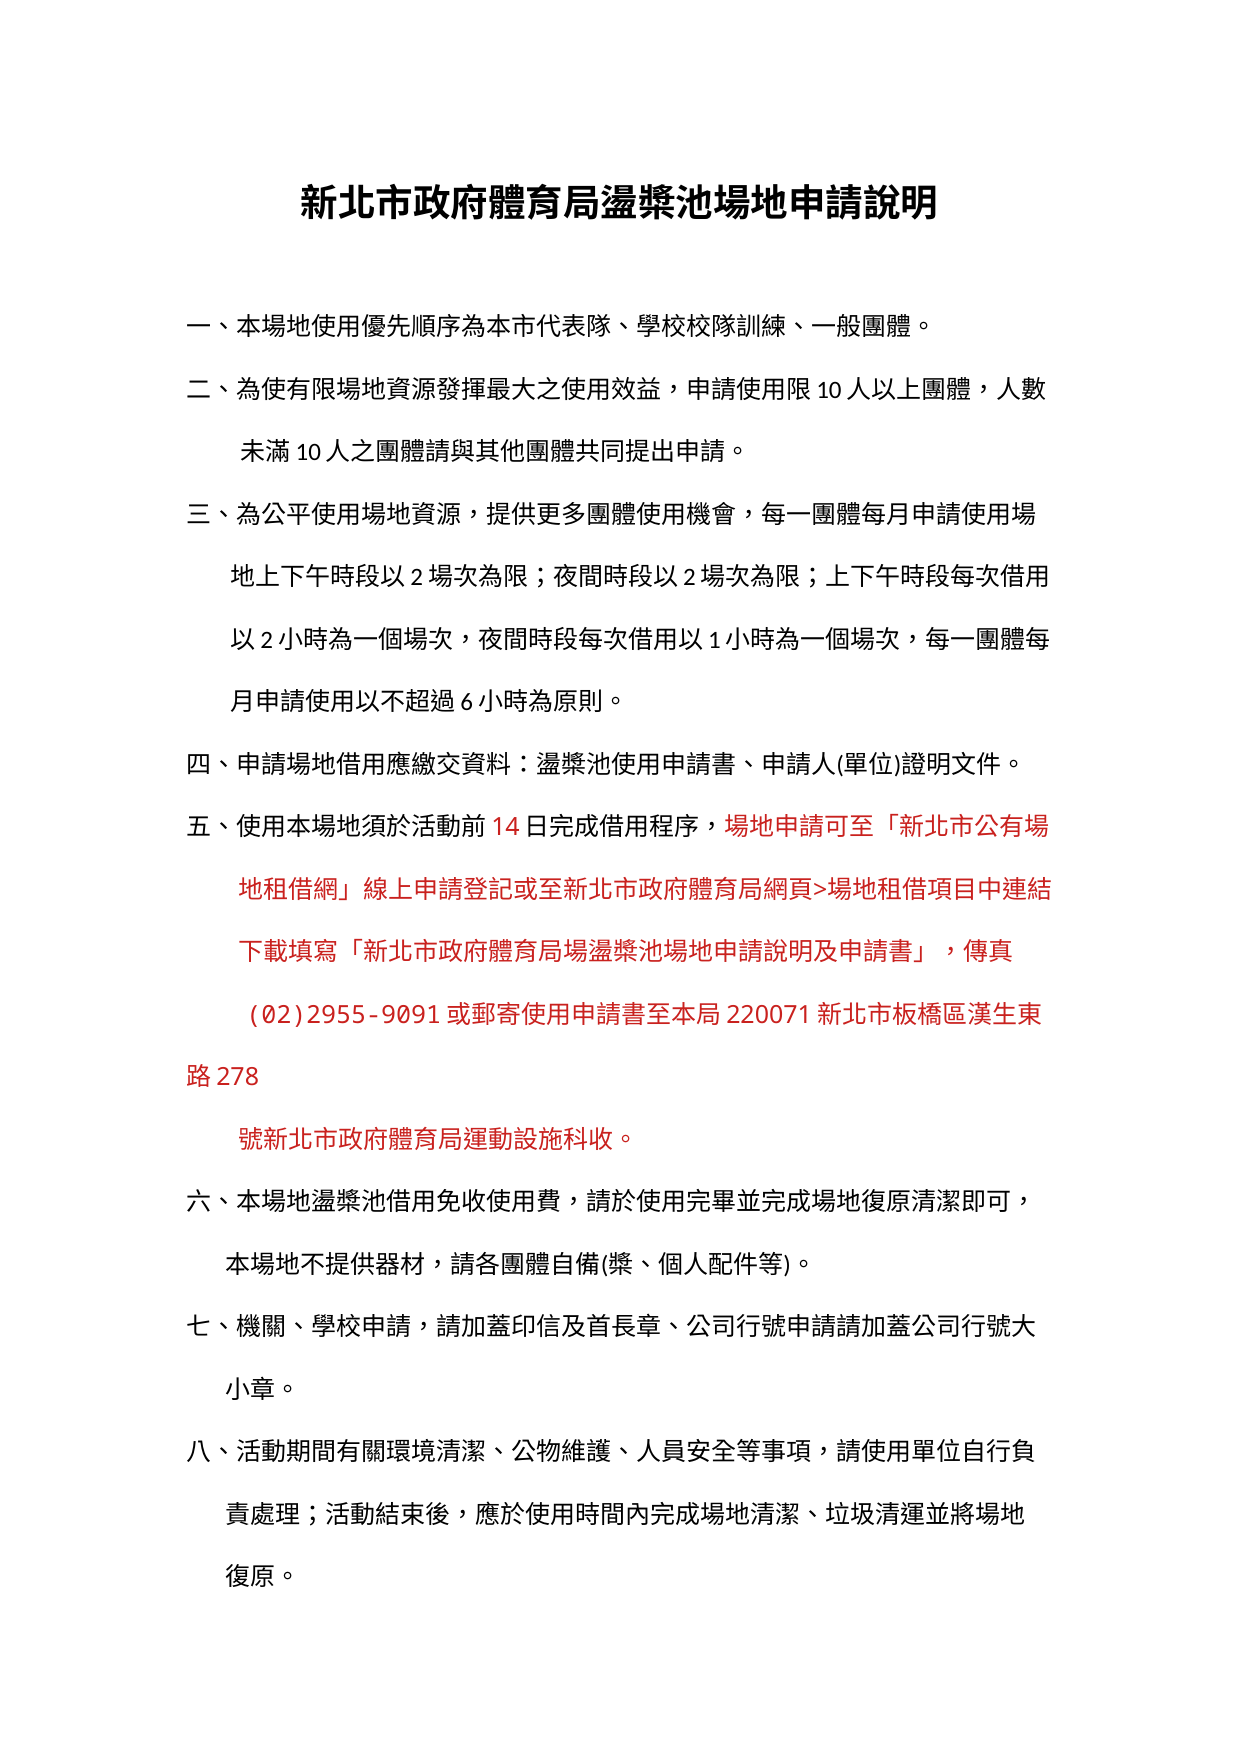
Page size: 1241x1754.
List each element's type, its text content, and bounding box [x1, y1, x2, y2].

text 本場地不提供器材，請各團體自備(槳、個人配件等)。 [186, 1221, 1053, 1283]
list 為使有限場地資源發揮最大之使用效益，申請使用限10人以上團體，人數 [186, 346, 1053, 408]
text 未滿10人之團體請與其他團體共同提出申請。 [201, 408, 1053, 471]
text 號新北市政府體育局運動設施科收。 [186, 1096, 1053, 1158]
text 七、機關、學校申請，請加蓋印信及首長章、公司行號申請請加蓋公司行號大 [186, 1283, 1053, 1346]
text 責處理；活動結束後，應於使用時間內完成場地清潔、垃圾清運並將場地 [186, 1471, 1053, 1533]
text 地租借網」線上申請登記或至新北市政府體育局網頁>場地租借項目中連結 [186, 846, 1053, 908]
list 本場地使用優先順序為本市代表隊、學校校隊訓練、一般團體。 [186, 283, 1053, 346]
text 下載填寫「新北市政府體育局場盪槳池場地申請說明及申請書」，傳真 [186, 908, 1053, 971]
text 八、活動期間有關環境清潔、公物維護、人員安全等事項，請使用單位自行負 [186, 1408, 1053, 1471]
list 申請場地借用應繳交資料：盪槳池使用申請書、申請人(單位)證明文件。 [186, 721, 1053, 783]
text 新北市政府體育局盪槳池場地申請說明 [186, 158, 1053, 221]
text 小章。 [186, 1346, 1053, 1408]
text 六、本場地盪槳池借用免收使用費，請於使用完畢並完成場地復原清潔即可， [186, 1158, 1053, 1221]
text 五、使用本場地須於活動前14日完成借用程序，場地申請可至「新北市公有場 [186, 783, 1053, 846]
text (02)2955-9091或郵寄使用申請書至本局220071新北市板橋區漢生東路278 [186, 971, 1053, 1096]
text 復原。 [186, 1533, 1053, 1596]
list 為公平使用場地資源，提供更多團體使用機會，每一團體每月申請使用場地上下午時段以2場次為限；夜間時段以2場次為限；上下午時段每次借用以2小時為一個場次，夜間時段每次借用以1小時為一個場次，每一團體每月申請使用以不超過6小時為原則。 [186, 471, 1053, 721]
